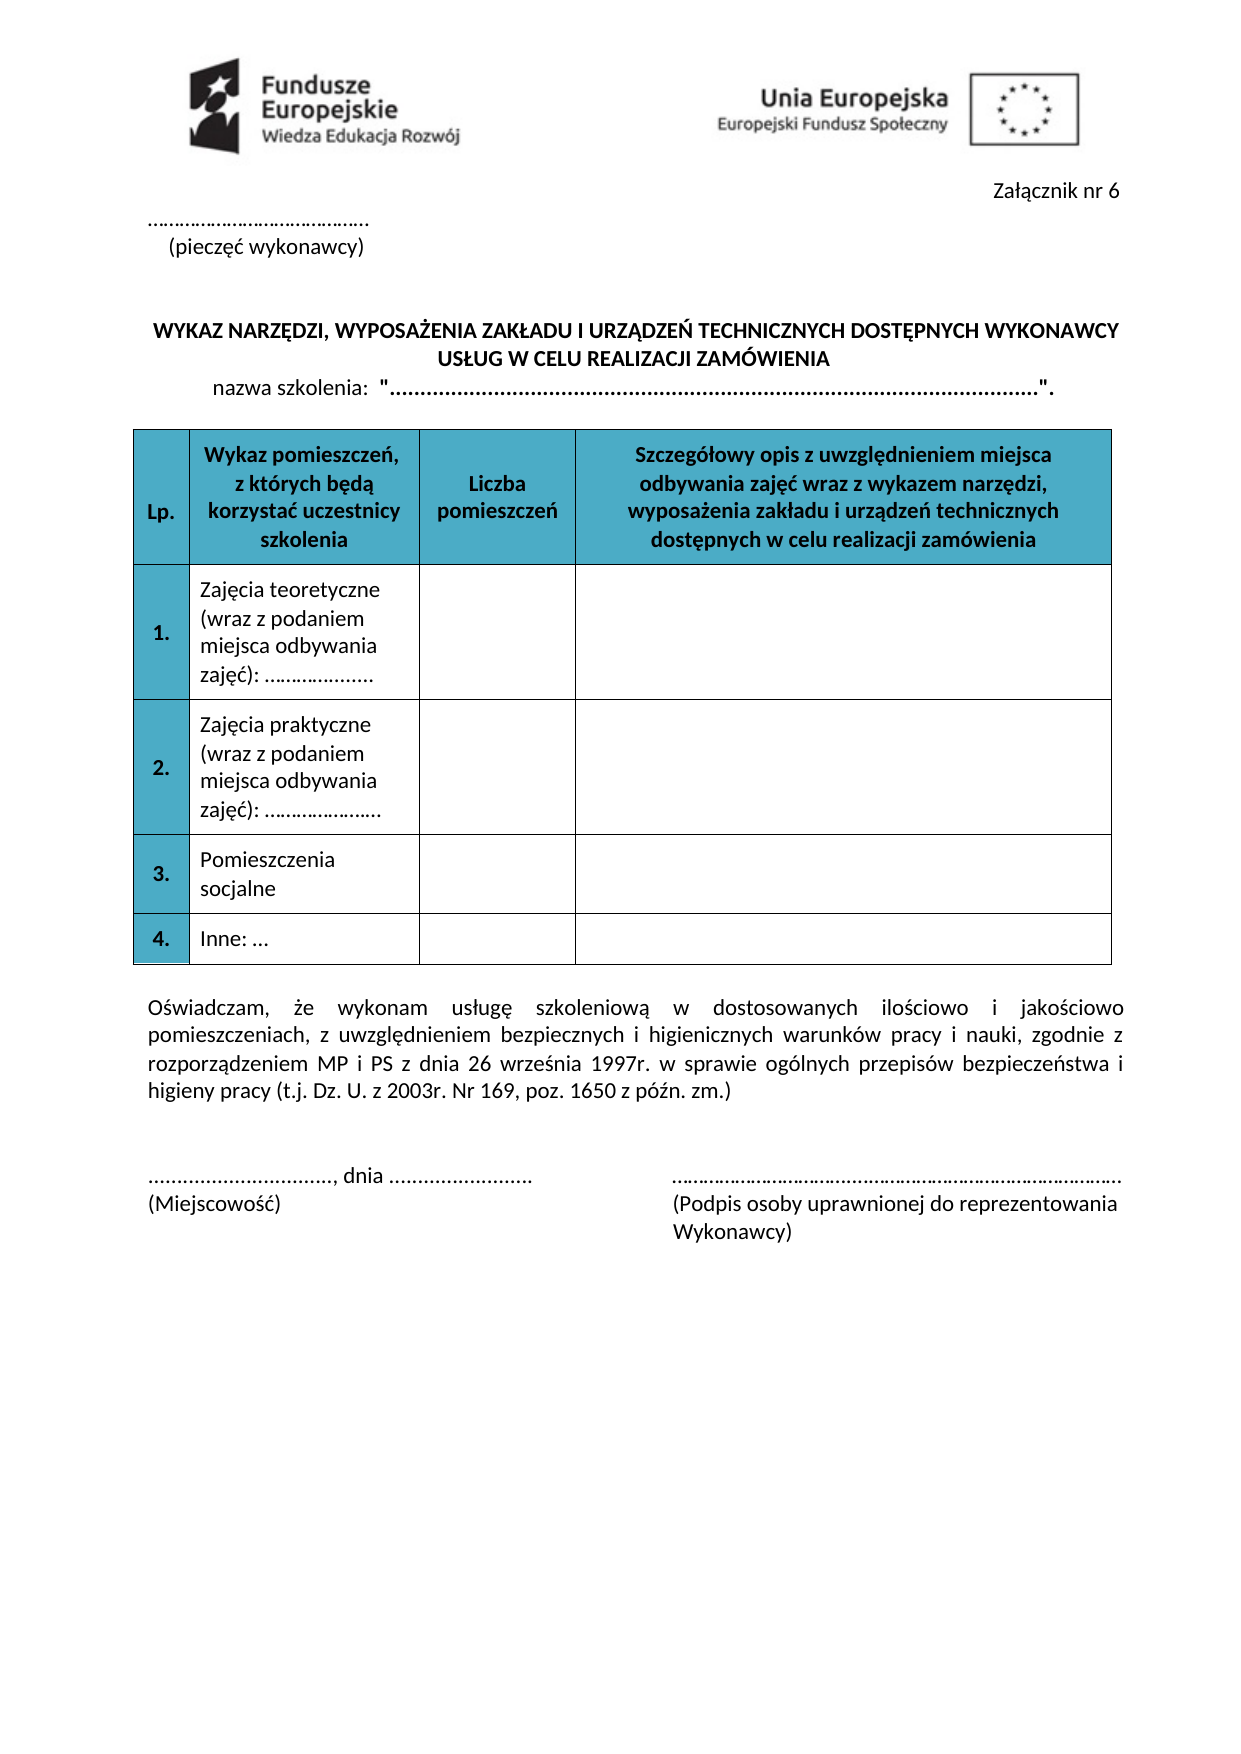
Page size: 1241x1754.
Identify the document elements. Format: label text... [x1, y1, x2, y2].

text …………………………………… [148, 204, 1125, 232]
table_header Lp. [134, 430, 189, 564]
table_header Szczegółowy opis z uwzględnieniem miejsca odbywania zajęć wraz z wykazem narzędzi, wyposażenia zakładu i urządzeń technicznych dostępnych w celu realizacji zamówienia [576, 430, 1111, 564]
text (pieczęć wykonawcy) [148, 232, 1125, 261]
table_cell [420, 835, 575, 913]
table_cell Zajęcia praktyczne (wraz z podaniem miejsca odbywania zajęć): ……………….… [190, 700, 419, 834]
table_cell Pomieszczenia socjalne [190, 835, 419, 913]
text Załącznik nr 6 [148, 176, 1125, 204]
text (Miejscowość) (Podpis osoby uprawnionej do reprezentowania [148, 1189, 1125, 1217]
picture [163, 31, 1109, 175]
text Oświadczam, że wykonam usługę szkoleniową w dostosowanych ilościowo i jakościowo pomieszczeniach, z uwzględnieniem bezpiecznych i higienicznych warunków pracy i nauki, zgodnie z rozporządzeniem MP i PS z dnia 26 września 1997r. w sprawie ogólnych przepisów bezpieczeństwa i higieny pracy (t.j. Dz. U. z 2003r. Nr 169, poz. 1650 z późn. zm.) [148, 993, 1125, 1105]
table_cell [420, 700, 575, 834]
table_cell [576, 565, 1111, 699]
table_cell [420, 565, 575, 699]
text ................................, dnia ......................... ……………………………....………………………………………… [148, 1161, 1125, 1189]
table_cell 1. [134, 565, 189, 699]
table_cell Inne: … [190, 914, 419, 963]
table_cell 4. [134, 914, 189, 963]
table_cell 2. [134, 700, 189, 834]
text WYKAZ NARZĘDZI, WYPOSAŻENIA ZAKŁADU I URZĄDZEŃ TECHNICZNYCH DOSTĘPNYCH WYKONAWCY USŁUG W CELU REALIZACJI ZAMÓWIENIA [148, 317, 1125, 373]
table_header Liczba pomieszczeń [420, 430, 575, 564]
table_cell [576, 914, 1111, 963]
table_cell [576, 835, 1111, 913]
table_cell Zajęcia teoretyczne (wraz z podaniem miejsca odbywania zajęć): …………........ [190, 565, 419, 699]
table_header Wykaz pomieszczeń, z których będą korzystać uczestnicy szkolenia [190, 430, 419, 564]
table_cell [420, 914, 575, 963]
table_cell [576, 700, 1111, 834]
text nazwa szkolenia: "..........................................................................................................". [148, 373, 1125, 401]
table_cell 3. [134, 835, 189, 913]
text Wykonawcy) [148, 1217, 1125, 1245]
